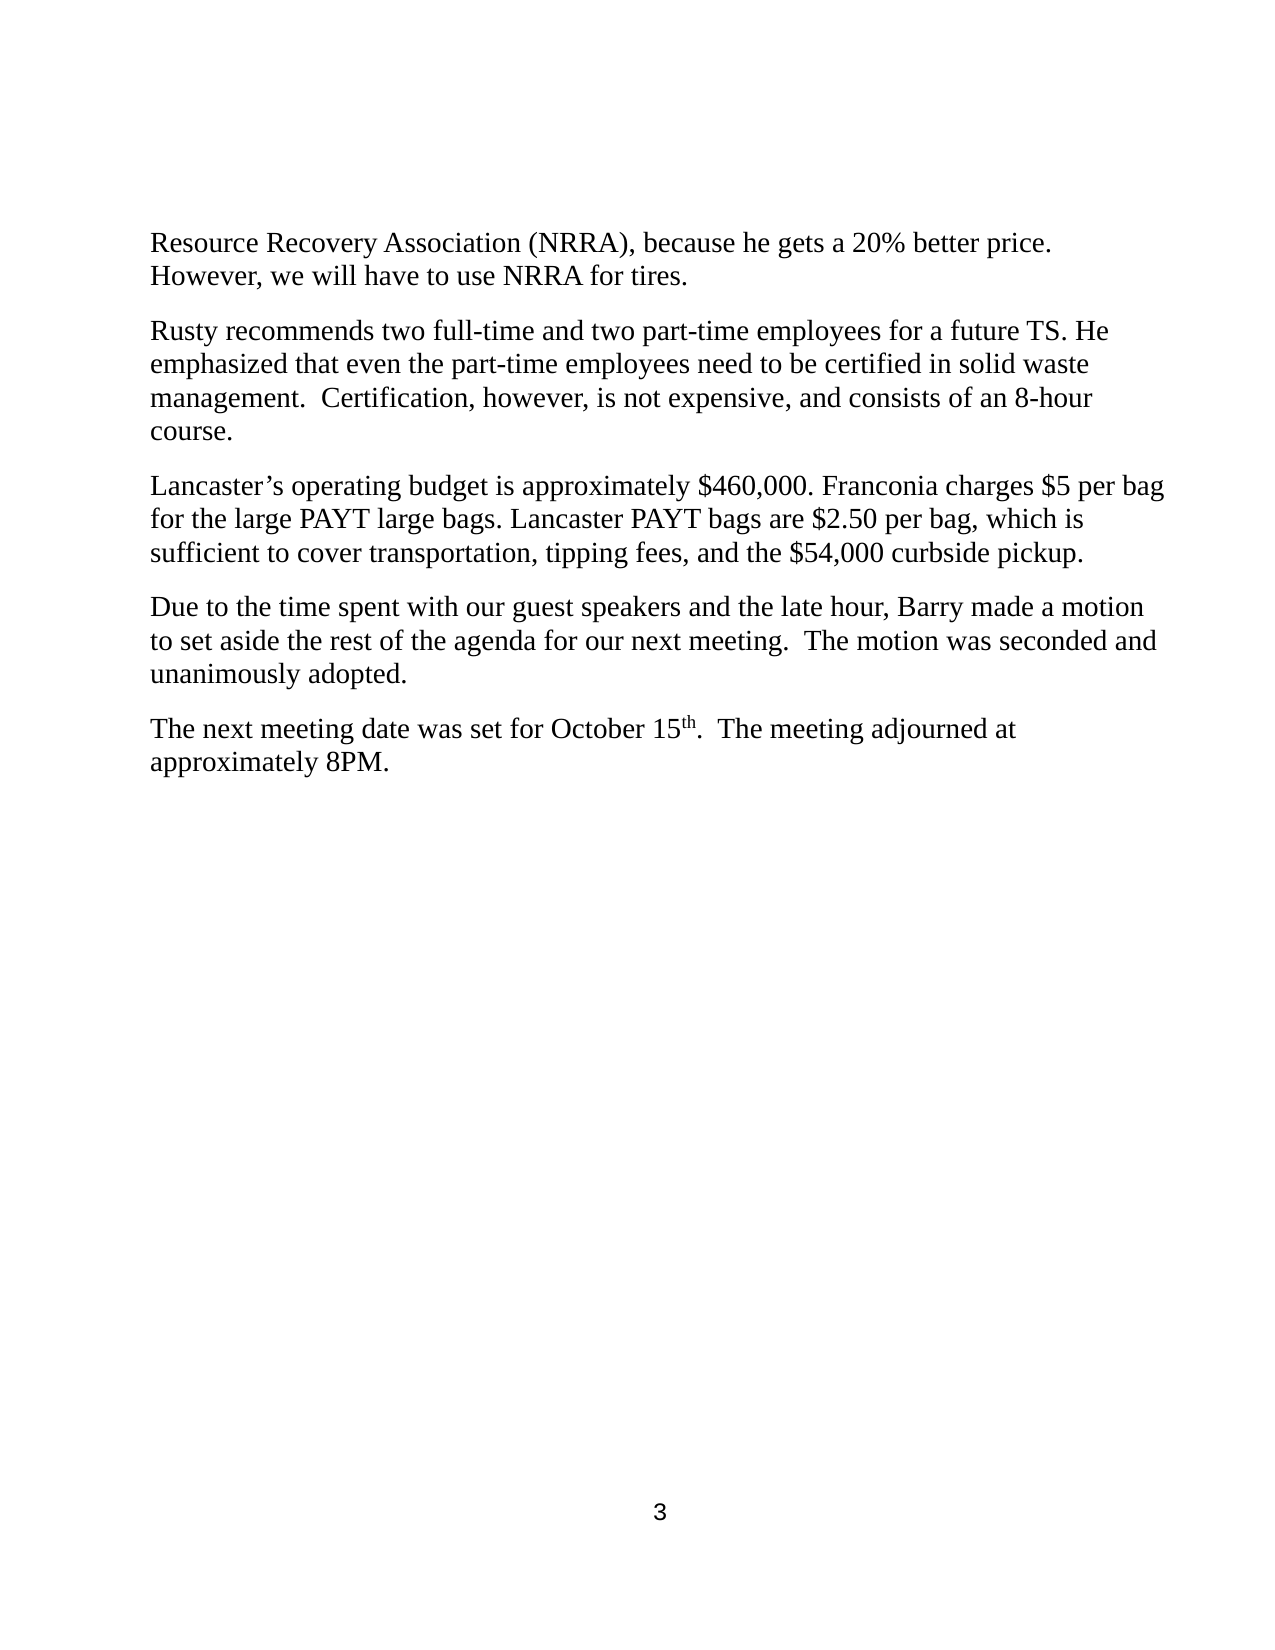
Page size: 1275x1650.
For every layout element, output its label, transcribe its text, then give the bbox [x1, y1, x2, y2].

text Resource Recovery Association (NRRA), because he gets a 20% better price. However, we will have to use NRRA for tires. [150, 225, 1170, 292]
text Due to the time spent with our guest speakers and the late hour, Barry made a motion to set aside the rest of the agenda for our next meeting. The motion was seconded and unanimously adopted. [150, 589, 1170, 690]
text Lancaster’s operating budget is approximately $460,000. Franconia charges $5 per bag for the large PAYT large bags. Lancaster PAYT bags are $2.50 per bag, which is sufficient to cover transportation, tipping fees, and the $54,000 curbside pickup. [150, 468, 1170, 568]
text Rusty recommends two full-time and two part-time employees for a future TS. He emphasized that even the part-time employees need to be certified in solid waste management. Certification, however, is not expensive, and consists of an 8-hour course. [150, 313, 1170, 447]
text The next meeting date was set for October 15th. The meeting adjourned at approximately 8PM. [150, 711, 1170, 778]
